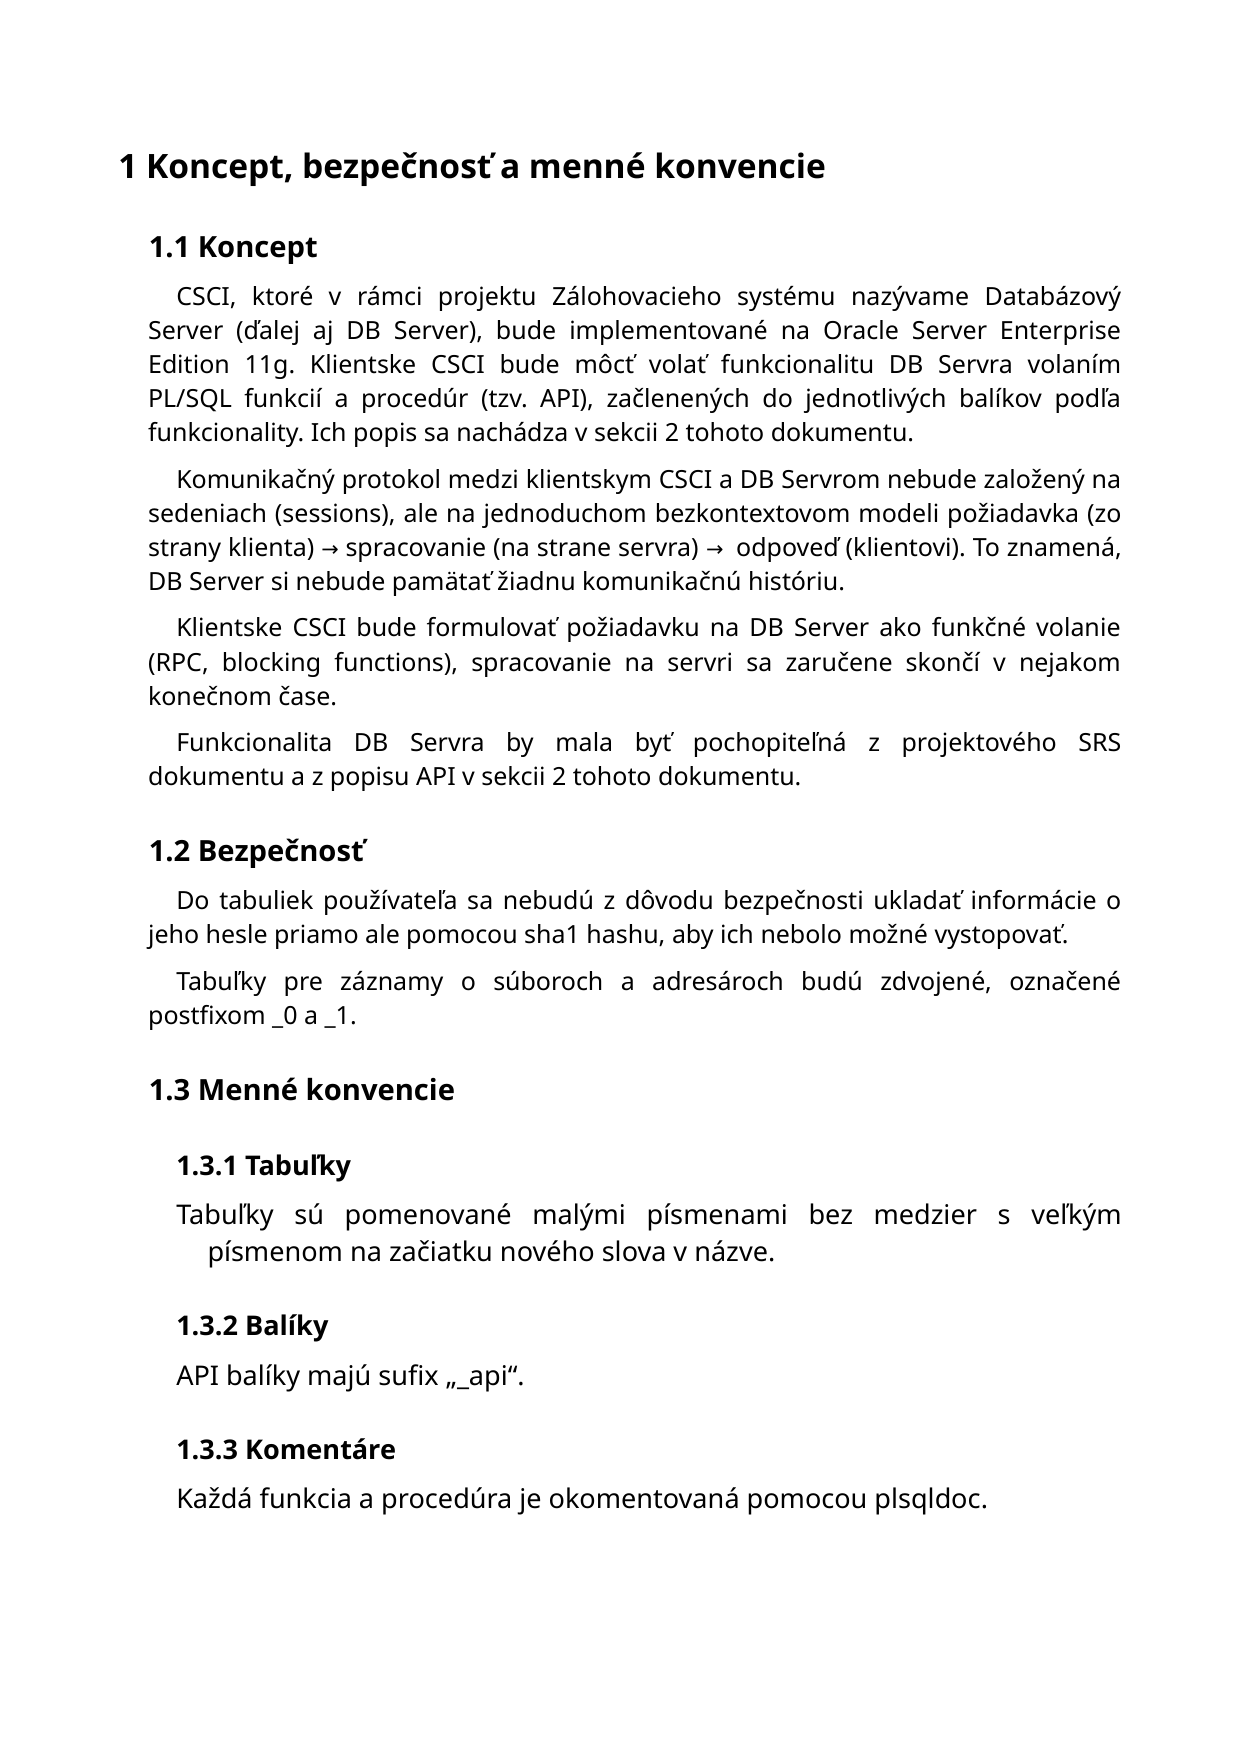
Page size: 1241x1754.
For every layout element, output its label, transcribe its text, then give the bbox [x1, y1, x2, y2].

subtitle 1.3.1 Tabuľky [176, 1146, 1122, 1183]
subtitle 1.2 Bezpečnosť [148, 830, 1122, 870]
text CSCI, ktoré v rámci projektu Zálohovacieho systému nazývame Databázový Server (ďalej aj DB Server), bude implementované na Oracle Server Enterprise Edition 11g. Klientske CSCI bude môcť volať funkcionalitu DB Servra volaním PL/SQL funkcií a procedúr (tzv. API), začlenených do jednotlivých balíkov podľa funkcionality. Ich popis sa nachádza v sekcii 2 tohoto dokumentu. [148, 278, 1122, 449]
text Komunikačný protokol medzi klientskym CSCI a DB Servrom nebude založený na sedeniach (sessions), ale na jednoduchom bezkontextovom modeli požiadavka (zo strany klienta) → spracovanie (na strane servra) → odpoveď (klientovi). To znamená, DB Server si nebude pamätať žiadnu komunikačnú históriu. [148, 461, 1122, 598]
text API balíky majú sufix „_api“. [176, 1356, 1122, 1393]
subtitle 1.3 Menné konvencie [148, 1069, 1122, 1108]
text Tabuľky pre záznamy o súboroch a adresároch budú zdvojené, označené postfixom _0 a _1. [148, 963, 1122, 1031]
subtitle 1.1 Koncept [148, 226, 1122, 266]
text Do tabuliek používateľa sa nebudú z dôvodu bezpečnosti ukladať informácie o jeho hesle priamo ale pomocou sha1 hashu, aby ich nebolo možné vystopovať. [148, 883, 1122, 951]
subtitle 1.3.2 Balíky [176, 1307, 1122, 1343]
text Tabuľky sú pomenované malými písmenami bez medzier s veľkým písmenom na začiatku nového slova v názve. [176, 1195, 1122, 1269]
text Funkcionalita DB Servra by mala byť pochopiteľná z projektového SRS dokumentu a z popisu API v sekcii 2 tohoto dokumentu. [148, 725, 1122, 793]
subtitle 1.3.3 Komentáre [176, 1430, 1122, 1467]
text Každá funkcia a procedúra je okomentovaná pomocou plsqldoc. [176, 1480, 1122, 1517]
text Klientske CSCI bude formulovať požiadavku na DB Server ako funkčné volanie (RPC, blocking functions), spracovanie na servri sa zaručene skončí v nejakom konečnom čase. [148, 610, 1122, 712]
subtitle 1 Koncept, bezpečnosť a menné konvencie [118, 143, 1122, 189]
